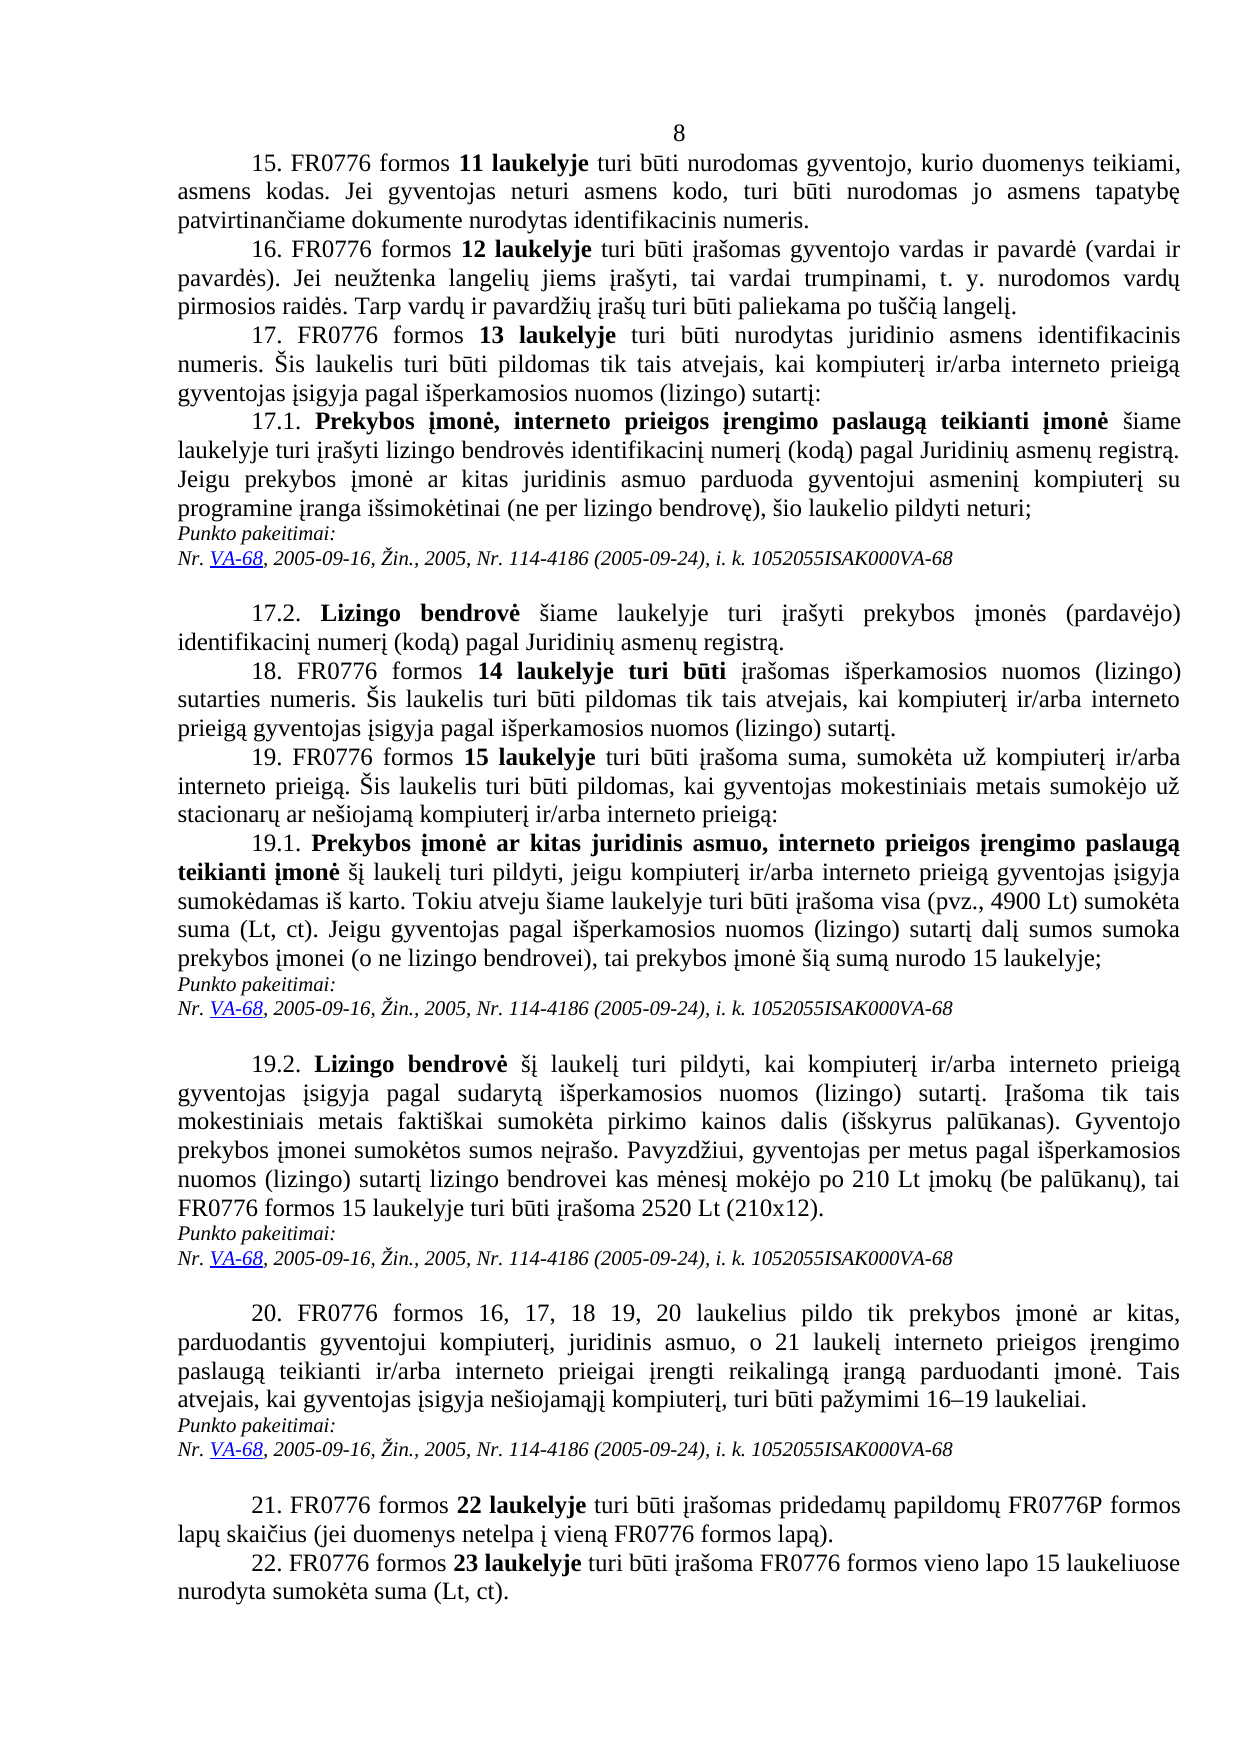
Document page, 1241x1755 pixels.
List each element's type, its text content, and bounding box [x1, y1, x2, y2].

text Punkto pakeitimai: [177, 972, 1181, 996]
text Nr. VA-68, 2005-09-16, Žin., 2005, Nr. 114-4186 (2005-09-24), i. k. 1052055ISAK000VA-68 [177, 545, 1181, 569]
text Punkto pakeitimai: [177, 521, 1181, 545]
text Punkto pakeitimai: [177, 1221, 1181, 1245]
text Nr. VA-68, 2005-09-16, Žin., 2005, Nr. 114-4186 (2005-09-24), i. k. 1052055ISAK000VA-68 [177, 1245, 1181, 1269]
text Punkto pakeitimai: [177, 1413, 1181, 1437]
text 18. FR0776 formos 14 laukelyje turi būti įrašomas išperkamosios nuomos (lizingo) sutarties numeris. Šis laukelis turi būti pildomas tik tais atvejais, kai kompiuterį ir/arba interneto prieigą gyventojas įsigyja pagal išperkamosios nuomos (lizingo) sutartį. [177, 656, 1181, 742]
text 22. FR0776 formos 23 laukelyje turi būti įrašoma FR0776 formos vieno lapo 15 laukeliuose nurodyta sumokėta suma (Lt, ct). [177, 1548, 1181, 1605]
text 20. FR0776 formos 16, 17, 18 19, 20 laukelius pildo tik prekybos įmonė ar kitas, parduodantis gyventojui kompiuterį, juridinis asmuo, o 21 laukelį interneto prieigos įrengimo paslaugą teikianti ir/arba interneto prieigai įrengti reikalingą įrangą parduodanti įmonė. Tais atvejais, kai gyventojas įsigyja nešiojamąjį kompiuterį, turi būti pažymimi 16–19 laukeliai. [177, 1298, 1181, 1413]
text 21. FR0776 formos 22 laukelyje turi būti įrašomas pridedamų papildomų FR0776P formos lapų skaičius (jei duomenys netelpa į vieną FR0776 formos lapą). [177, 1490, 1181, 1548]
text 17.1. Prekybos įmonė, interneto prieigos įrengimo paslaugą teikianti įmonė šiame laukelyje turi įrašyti lizingo bendrovės identifikacinį numerį (kodą) pagal Juridinių asmenų registrą. Jeigu prekybos įmonė ar kitas juridinis asmuo parduoda gyventojui asmeninį kompiuterį su programine įranga išsimokėtinai (ne per lizingo bendrovę), šio laukelio pildyti neturi; [177, 406, 1181, 521]
text 17. FR0776 formos 13 laukelyje turi būti nurodytas juridinio asmens identifikacinis numeris. Šis laukelis turi būti pildomas tik tais atvejais, kai kompiuterį ir/arba interneto prieigą gyventojas įsigyja pagal išperkamosios nuomos (lizingo) sutartį: [177, 320, 1181, 406]
text Nr. VA-68, 2005-09-16, Žin., 2005, Nr. 114-4186 (2005-09-24), i. k. 1052055ISAK000VA-68 [177, 996, 1181, 1020]
text 19.2. Lizingo bendrovė šį laukelį turi pildyti, kai kompiuterį ir/arba interneto prieigą gyventojas įsigyja pagal sudarytą išperkamosios nuomos (lizingo) sutartį. Įrašoma tik tais mokestiniais metais faktiškai sumokėta pirkimo kainos dalis (išskyrus palūkanas). Gyventojo prekybos įmonei sumokėtos sumos neįrašo. Pavyzdžiui, gyventojas per metus pagal išperkamosios nuomos (lizingo) sutartį lizingo bendrovei kas mėnesį mokėjo po 210 Lt įmokų (be palūkanų), tai FR0776 formos 15 laukelyje turi būti įrašoma 2520 Lt (210x12). [177, 1049, 1181, 1221]
text 15. FR0776 formos 11 laukelyje turi būti nurodomas gyventojo, kurio duomenys teikiami, asmens kodas. Jei gyventojas neturi asmens kodo, turi būti nurodomas jo asmens tapatybę patvirtinančiame dokumente nurodytas identifikacinis numeris. [177, 148, 1181, 234]
text 19. FR0776 formos 15 laukelyje turi būti įrašoma suma, sumokėta už kompiuterį ir/arba interneto prieigą. Šis laukelis turi būti pildomas, kai gyventojas mokestiniais metais sumokėjo už stacionarų ar nešiojamą kompiuterį ir/arba interneto prieigą: [177, 742, 1181, 828]
text 19.1. Prekybos įmonė ar kitas juridinis asmuo, interneto prieigos įrengimo paslaugą teikianti įmonė šį laukelį turi pildyti, jeigu kompiuterį ir/arba interneto prieigą gyventojas įsigyja sumokėdamas iš karto. Tokiu atveju šiame laukelyje turi būti įrašoma visa (pvz., 4900 Lt) sumokėta suma (Lt, ct). Jeigu gyventojas pagal išperkamosios nuomos (lizingo) sutartį dalį sumos sumoka prekybos įmonei (o ne lizingo bendrovei), tai prekybos įmonė šią sumą nurodo 15 laukelyje; [177, 828, 1181, 972]
text 17.2. Lizingo bendrovė šiame laukelyje turi įrašyti prekybos įmonės (pardavėjo) identifikacinį numerį (kodą) pagal Juridinių asmenų registrą. [177, 598, 1181, 656]
text Nr. VA-68, 2005-09-16, Žin., 2005, Nr. 114-4186 (2005-09-24), i. k. 1052055ISAK000VA-68 [177, 1437, 1181, 1461]
text 16. FR0776 formos 12 laukelyje turi būti įrašomas gyventojo vardas ir pavardė (vardai ir pavardės). Jei neužtenka langelių jiems įrašyti, tai vardai trumpinami, t. y. nurodomos vardų pirmosios raidės. Tarp vardų ir pavardžių įrašų turi būti paliekama po tuščią langelį. [177, 234, 1181, 320]
